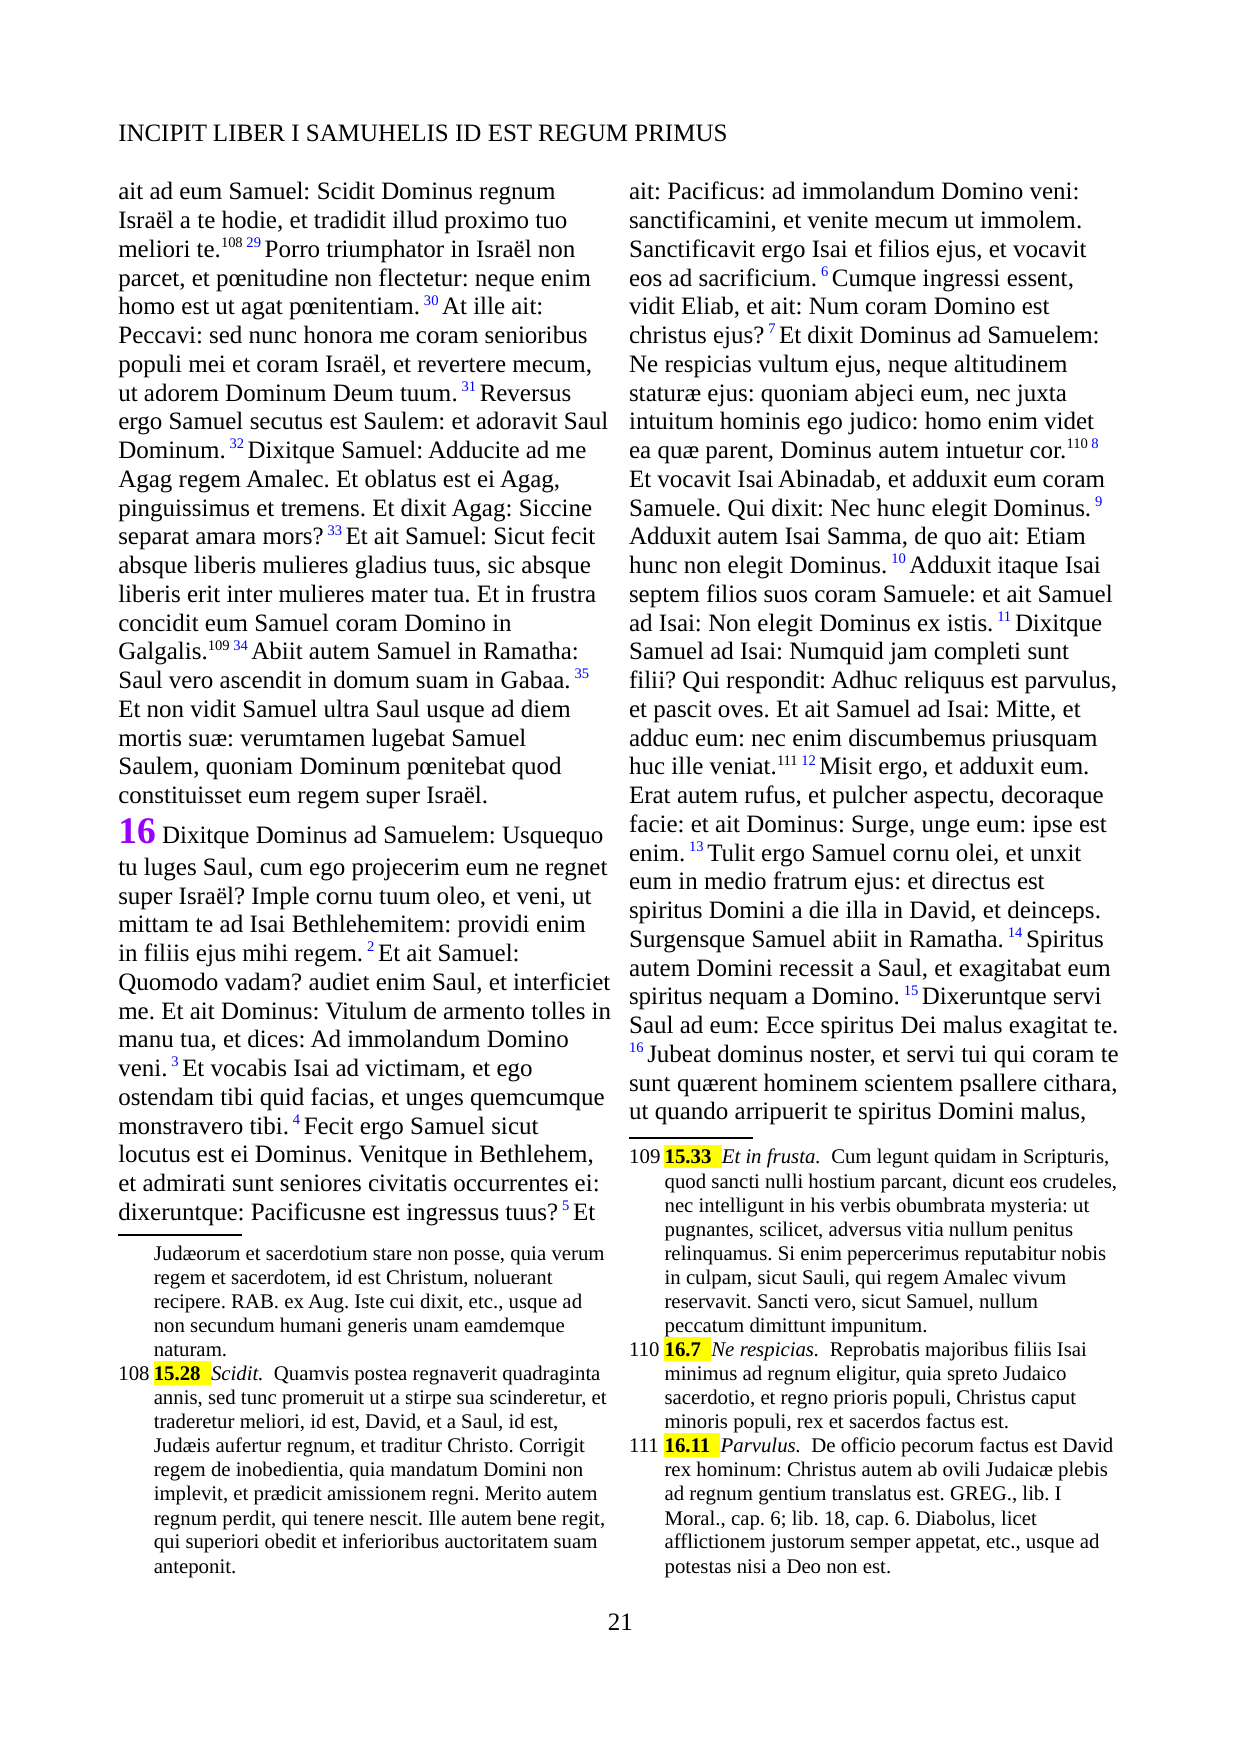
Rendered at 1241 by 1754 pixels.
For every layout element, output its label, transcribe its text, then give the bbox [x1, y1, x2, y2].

text 15 Et dixit Samuel ad Saul: Me misit Dominus ut ungerem te in regem super populum ejus Israël: nunc ergo audi vocem Domini. 2 Hæc dicit Dominus exercituum: Recensui quæcumque fecit Amalec Israëli: quomodo restitit ei in via cum ascenderet de Ægypto. 3 Nunc ergo vade, et percute Amalec, et demolire universa ejus: non parcas ei, et non concupiscas ex rebus ipsius aliquid, sed interfice a viro usque ad mulierem, et parvulum atque lactentem, bovem et ovem, camelum et asinum. 4 Præcepit itaque Saul populo, et recensuit eos quasi agnos: ducenta millia peditum, et decem millia virorum Juda. 5 Cumque venisset Saul usque ad civitatem Amalec, tetendit insidias in torrente. 6 Dixitque Saul Cinæo: Abite, recedite, atque descendite ab Amalec, ne forte involvam te cum eo: tu enim fecisti misericordiam cum omnibus filiis Israël, cum ascenderent de Ægypto. Et recessit Cinæus de medio Amalec. 7 Percussitque Saul Amalec ab Hevila donec venias ad Sur, quæ est e regione Ægypti. 8 Et apprehendit Agag regem Amalec vivum: omne autem vulgus interfecit in ore gladii. 9 Et pepercit Saul et populus Agag, et optimis gregibus ovium et armentorum, et vestibus et arietibus, et universis quæ pulchra erant, nec voluerunt disperdere ea: quidquid vero vile fuit et reprobum, hoc demoliti sunt. 10 Factum est autem verbum Domini ad Samuel, dicens: 11 Pœnitet me quod constituerim Saul regem: quia dereliquit me, et verba mea opere non implevit. Contristatusque est Samuel, et clamavit ad Dominum tota nocte. 12 Cumque de nocte surrexisset Samuel ut iret ad Saul mane, nuntiatum est Samueli eo quod venisset Saul in Carmelum, et erexisset sibi fornicem triumphalem, et reversus transisset, descendissetque in Galgala. Venit ergo Samuel ad Saul, et Saul offerebat holocaustum Domino de initiis prædarum quæ attulerat ex Amalec. 13 Et cum venisset Samuel ad Saul, dixit ei Saul: Benedictus tu Domino: implevi verbum Domini. 14 Dixitque Samuel: Et quæ est hæc vox gregum, quæ resonat in auribus meis, et armentorum, quam ego audio? 15 Et ait Saul: De Amalec adduxerunt ea: pepercit enim populus melioribus ovibus et armentis ut immolarentur Domino Deo tuo, reliqua vero occidimus. 16 Ait autem Samuel ad Saul: Sine me, et indicabo tibi quæ locutus sit Dominus ad me nocte. Dixitque ei: Loquere. 17 Et ait Samuel: Nonne cum parvulus esses in oculis tuis, caput in tribubus Israël factus es? unxitque te Dominus in regem super Israël, 18 et misit te Dominus in viam, et ait: Vade, et interfice peccatores Amalec, et pugnabis contra eos usque ad internecionem eorum? 19 Quare ergo non audisti vocem Domini: sed versus ad prædam es, et fecisti malum in oculis Domini? 20 Et ait Saul ad Samuelem: Immo audivi vocem Domini, et ambulavi in via per quam misit me Dominus, et adduxi Agag regem Amalec, et Amalec interfeci. 21 Tulit autem de præda populus oves et boves, primitias eorum quæ cæsa sunt, ut immolet Domino Deo suo in Galgalis. 22 Et ait Samuel: Numquid vult Dominus holocausta et victimas, et non potius ut obediatur voci Domini? melior est enim obedientia quam victimæ, et auscultare magis quam offerre adipem arietum. 23 Quoniam quasi peccatum ariolandi est, repugnare: et quasi scelus idololatriæ, nolle acquiescere. Pro eo ergo quod abjecisti sermonem Domini, abjecit te Dominus ne sis rex. 24 Dixitque Saul ad Samuelem: Peccavi, quia prævaricatus sum sermonem Domini et verba tua, timens populum, et obediens voci eorum. 25 Sed nunc porta, quæso, peccatum meum, et revertere mecum, ut adorem Dominum. 26 Et ait Samuel ad Saul: Non revertar tecum, quia projecisti sermonem Domini, et projecit te Dominus ne sis rex super Israël. 27 Et conversus est Samuel ut abiret: ille autem apprehendit summitatem pallii ejus, quæ et scissa est. 28 Et ait ad eum Samuel: Scidit Dominus regnum Israël a te hodie, et tradidit illud proximo tuo meliori te. 29 Porro triumphator in Israël non parcet, et pœnitudine non flectetur: neque enim homo est ut agat pœnitentiam. 30 At ille ait: Peccavi: sed nunc honora me coram senioribus populi mei et coram Israël, et revertere mecum, ut adorem Dominum Deum tuum. 31 Reversus ergo Samuel secutus est Saulem: et adoravit Saul Dominum. 32 Dixitque Samuel: Adducite ad me Agag regem Amalec. Et oblatus est ei Agag, pinguissimus et tremens. Et dixit Agag: Siccine separat amara mors? 33 Et ait Samuel: Sicut fecit absque liberis mulieres gladius tuus, sic absque liberis erit inter mulieres mater tua. Et in frustra concidit eum Samuel coram Domino in Galgalis. 34 Abiit autem Samuel in Ramatha: Saul vero ascendit in domum suam in Gabaa. 35 Et non vidit Samuel ultra Saul usque ad diem mortis suæ: verumtamen lugebat Samuel Saulem, quoniam Dominum pœnitebat quod constituisset eum regem super Israël. [118, 176, 611, 809]
text 15.33 Et in frusta. Cum legunt quidam in Scripturis, quod sancti nulli hostium parcant, dicunt eos crudeles, nec intelligunt in his verbis obumbrata mysteria: ut pugnantes, scilicet, adversus vitia nullum penitus relinquamus. Si enim pepercerimus reputabitur nobis in culpam, sicut Sauli, qui regem Amalec vivum reservavit. Sancti vero, sicut Samuel, nullum peccatum dimittunt impunitum. [629, 1144, 1122, 1337]
text 16 Dixitque Dominus ad Samuelem: Usquequo tu luges Saul, cum ego projecerim eum ne regnet super Israël? Imple cornu tuum oleo, et veni, ut mittam te ad Isai Bethlehemitem: providi enim in filiis ejus mihi regem. 2 Et ait Samuel: Quomodo vadam? audiet enim Saul, et interficiet me. Et ait Dominus: Vitulum de armento tolles in manu tua, et dices: Ad immolandum Domino veni. 3 Et vocabis Isai ad victimam, et ego ostendam tibi quid facias, et unges quemcumque monstravero tibi. 4 Fecit ergo Samuel sicut locutus est ei Dominus. Venitque in Bethlehem, et admirati sunt seniores civitatis occurrentes ei: dixeruntque: Pacificusne est ingressus tuus? 5 Et [118, 809, 611, 1226]
text 15.28 Scidit. Quamvis postea regnaverit quadraginta annis, sed tunc promeruit ut a stirpe sua scinderetur, et traderetur meliori, id est, David, et a Saul, id est, Judæis aufertur regnum, et traditur Christo. Corrigit regem de inobedientia, quia mandatum Domini non implevit, et prædicit amissionem regni. Merito autem regnum perdit, qui tenere nescit. Ille autem bene regit, qui superiori obedit et inferioribus auctoritatem suam anteponit. [118, 1361, 611, 1578]
text 16.7 Ne respicias. Reprobatis majoribus filiis Isai minimus ad regnum eligitur, quia spreto Judaico sacerdotio, et regno prioris populi, Christus caput minoris populi, rex et sacerdos factus est. [629, 1337, 1122, 1433]
text Judæorum et sacerdotium stare non posse, quia verum regem et sacerdotem, id est Christum, noluerant recipere. RAB. ex Aug. Iste cui dixit, etc., usque ad non secundum humani generis unam eamdemque naturam. [118, 1241, 611, 1361]
text ait: Pacificus: ad immolandum Domino veni: sanctificamini, et venite mecum ut immolem. Sanctificavit ergo Isai et filios ejus, et vocavit eos ad sacrificium. 6 Cumque ingressi essent, vidit Eliab, et ait: Num coram Domino est christus ejus? 7 Et dixit Dominus ad Samuelem: Ne respicias vultum ejus, neque altitudinem staturæ ejus: quoniam abjeci eum, nec juxta intuitum hominis ego judico: homo enim videt ea quæ parent, Dominus autem intuetur cor. 8 Et vocavit Isai Abinadab, et adduxit eum coram Samuele. Qui dixit: Nec hunc elegit Dominus. 9 Adduxit autem Isai Samma, de quo ait: Etiam hunc non elegit Dominus. 10 Adduxit itaque Isai septem filios suos coram Samuele: et ait Samuel ad Isai: Non elegit Dominus ex istis. 11 Dixitque Samuel ad Isai: Numquid jam completi sunt filii? Qui respondit: Adhuc reliquus est parvulus, et pascit oves. Et ait Samuel ad Isai: Mitte, et adduc eum: nec enim discumbemus priusquam huc ille veniat. 12 Misit ergo, et adduxit eum. Erat autem rufus, et pulcher aspectu, decoraque facie: et ait Dominus: Surge, unge eum: ipse est enim. 13 Tulit ergo Samuel cornu olei, et unxit eum in medio fratrum ejus: et directus est spiritus Domini a die illa in David, et deinceps. Surgensque Samuel abiit in Ramatha. 14 Spiritus autem Domini recessit a Saul, et exagitabat eum spiritus nequam a Domino. 15 Dixeruntque servi Saul ad eum: Ecce spiritus Dei malus exagitat te. 16 Jubeat dominus noster, et servi tui qui coram te sunt quærent hominem scientem psallere cithara, ut quando arripuerit te spiritus Domini malus, [629, 176, 1122, 1125]
text 16.11 Parvulus. De officio pecorum factus est David rex hominum: Christus autem ab ovili Judaicæ plebis ad regnum gentium translatus est. GREG., lib. I Moral., cap. 6; lib. 18, cap. 6. Diabolus, licet afflictionem justorum semper appetat, etc., usque ad potestas nisi a Deo non est. [629, 1433, 1122, 1578]
